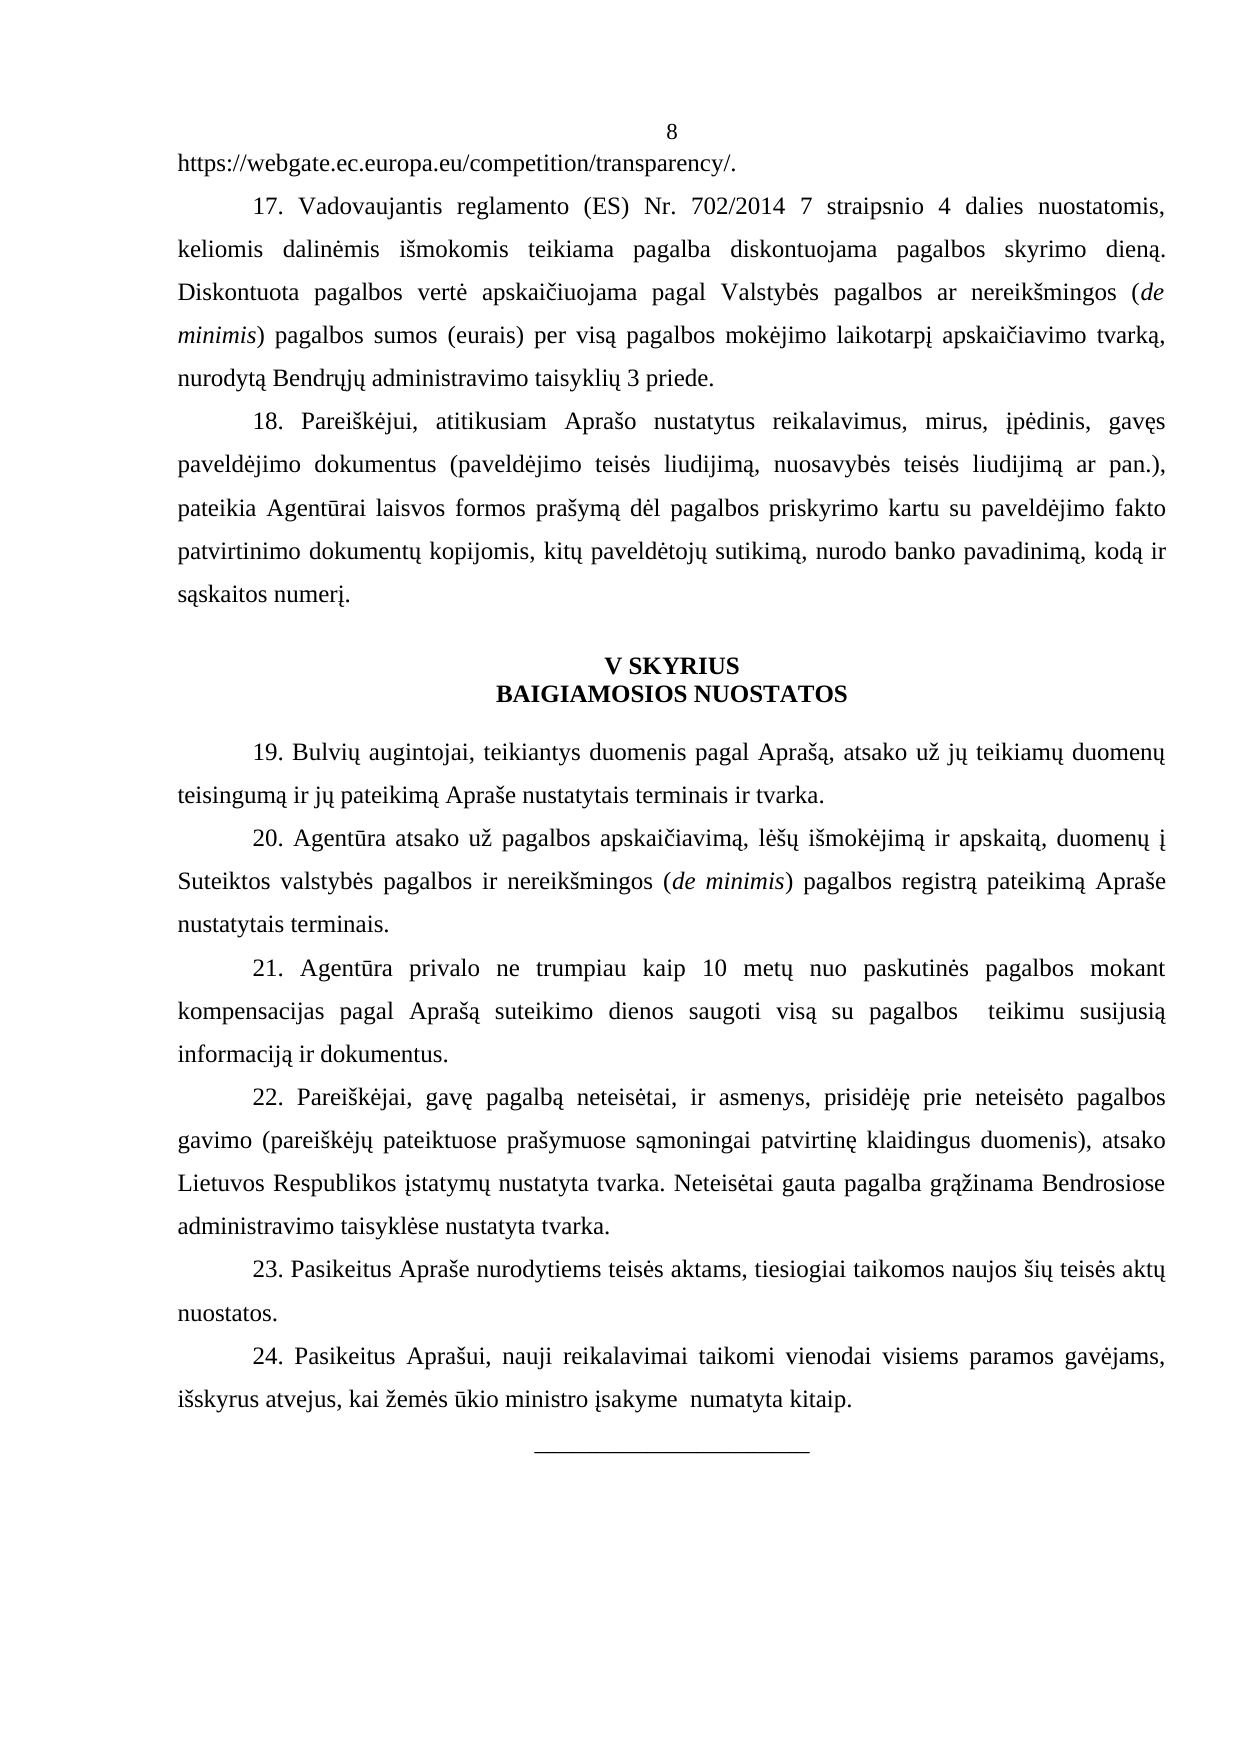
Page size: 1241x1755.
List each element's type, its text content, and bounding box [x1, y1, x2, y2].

text V SKYRIUS [177, 651, 1166, 679]
text 19. Bulvių augintojai, teikiantys duomenis pagal Aprašą, atsako už jų teikiamų duomenų teisingumą ir jų pateikimą Apraše nustatytais terminais ir tvarka. [177, 737, 1166, 809]
text https://webgate.ec.europa.eu/competition/transparency/. [177, 148, 1166, 176]
text 22. Pareiškėjai, gavę pagalbą neteisėtai, ir asmenys, prisidėję prie neteisėto pagalbos gavimo (pareiškėjų pateiktuose prašymuose sąmoningai patvirtinę klaidingus duomenis), atsako Lietuvos Respublikos įstatymų nustatyta tvarka. Neteisėtai gauta pagalba grąžinama Bendrosiose administravimo taisyklėse nustatyta tvarka. [177, 1082, 1166, 1240]
text 24. Pasikeitus Aprašui, nauji reikalavimai taikomi vienodai visiems paramos gavėjams, išskyrus atvejus, kai žemės ūkio ministro įsakyme numatyta kitaip. [177, 1341, 1166, 1413]
text BAIGIAMOSIOS NUOSTATOS [177, 679, 1166, 708]
text 18. Pareiškėjui, atitikusiam Aprašo nustatytus reikalavimus, mirus, įpėdinis, gavęs paveldėjimo dokumentus (paveldėjimo teisės liudijimą, nuosavybės teisės liudijimą ar pan.), pateikia Agentūrai laisvos formos prašymą dėl pagalbos priskyrimo kartu su paveldėjimo fakto patvirtinimo dokumentų kopijomis, kitų paveldėtojų sutikimą, nurodo banko pavadinimą, kodą ir sąskaitos numerį. [177, 406, 1166, 608]
text 21. Agentūra privalo ne trumpiau kaip 10 metų nuo paskutinės pagalbos mokant kompensacijas pagal Aprašą suteikimo dienos saugoti visą su pagalbos teikimu susijusią informaciją ir dokumentus. [177, 953, 1166, 1068]
text 23. Pasikeitus Apraše nurodytiems teisės aktams, tiesiogiai taikomos naujos šių teisės aktų nuostatos. [177, 1254, 1166, 1326]
text 17. Vadovaujantis reglamento (ES) Nr. 702/2014 7 straipsnio 4 dalies nuostatomis, keliomis dalinėmis išmokomis teikiama pagalba diskontuojama pagalbos skyrimo dieną. Diskontuota pagalbos vertė apskaičiuojama pagal Valstybės pagalbos ar nereikšmingos (de minimis) pagalbos sumos (eurais) per visą pagalbos mokėjimo laikotarpį apskaičiavimo tvarką, nurodytą Bendrųjų administravimo taisyklių 3 priede. [177, 191, 1166, 392]
text 20. Agentūra atsako už pagalbos apskaičiavimą, lėšų išmokėjimą ir apskaitą, duomenų į Suteiktos valstybės pagalbos ir nereikšmingos (de minimis) pagalbos registrą pateikimą Apraše nustatytais terminais. [177, 823, 1166, 938]
text ______________________ [177, 1427, 1166, 1456]
